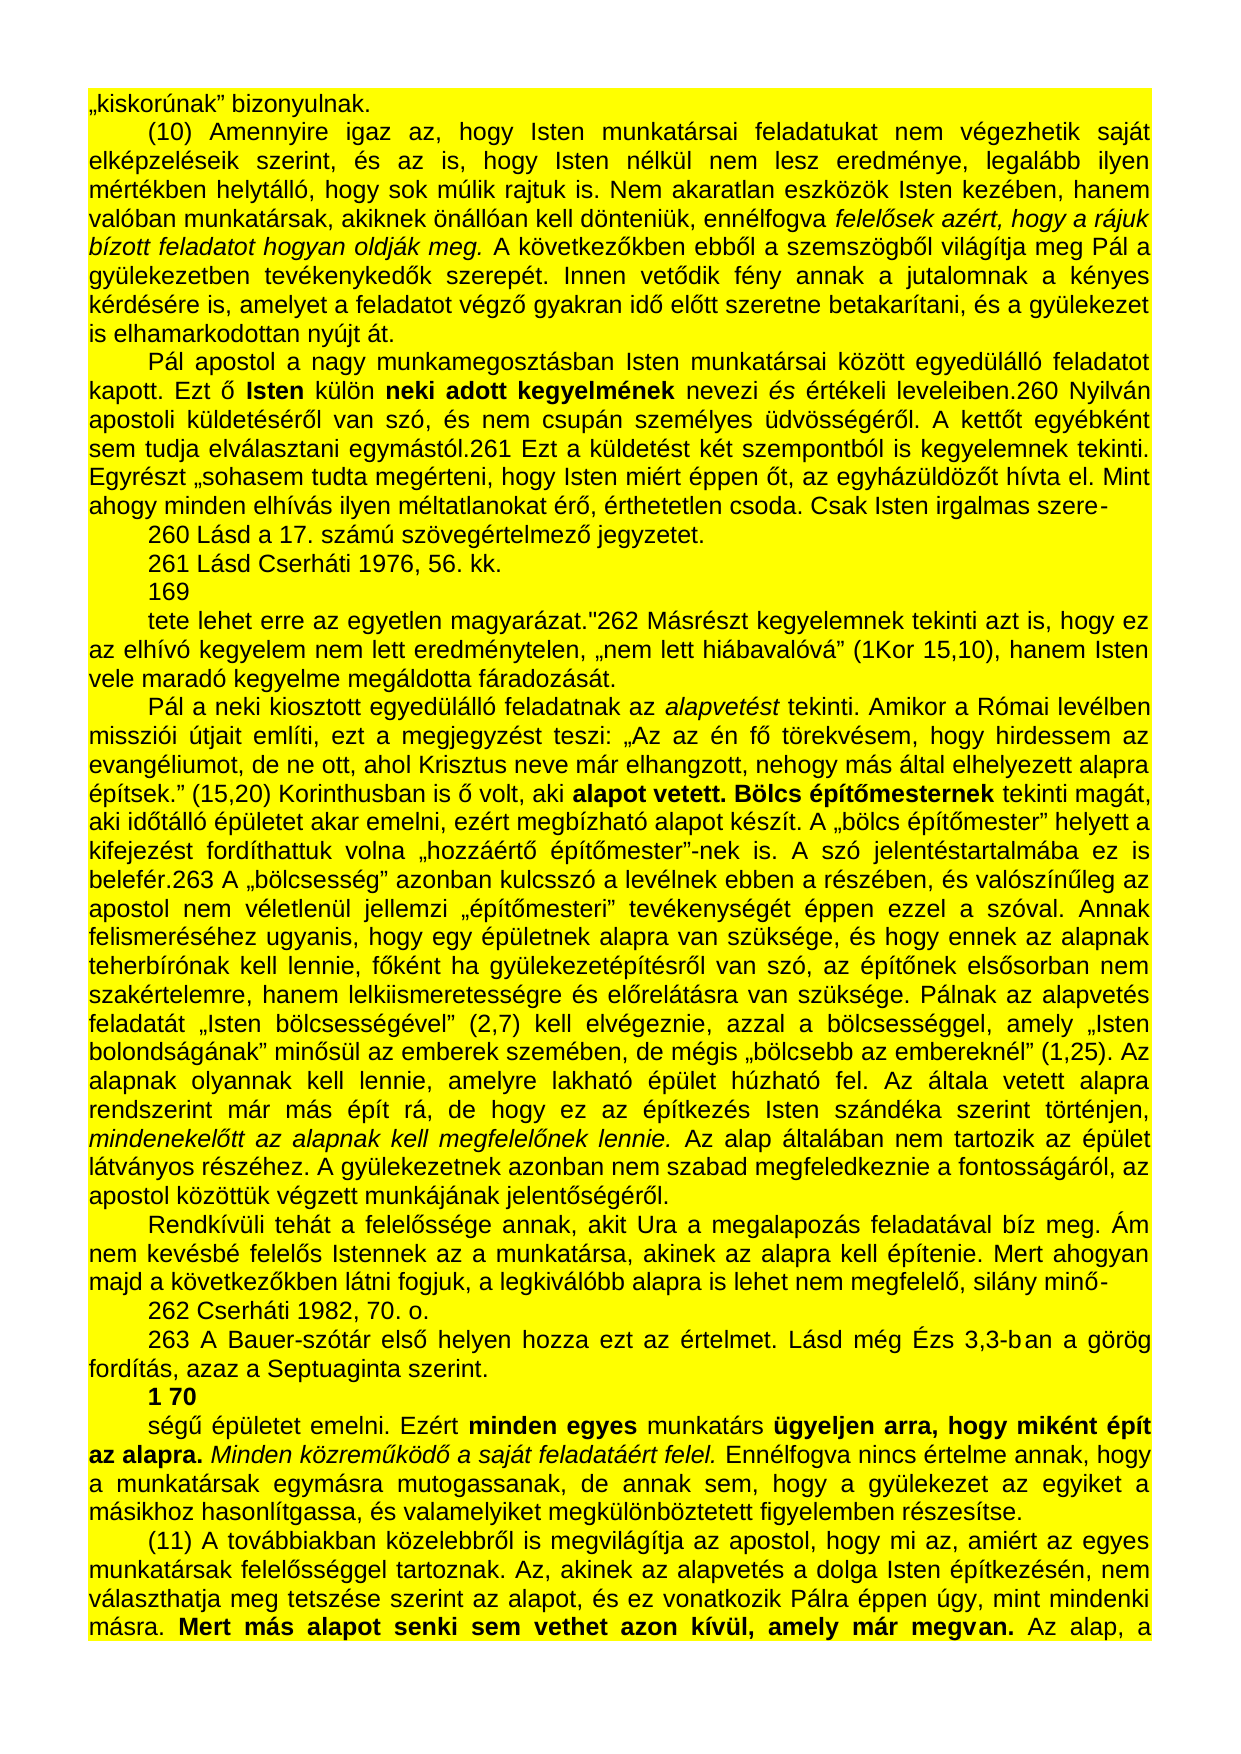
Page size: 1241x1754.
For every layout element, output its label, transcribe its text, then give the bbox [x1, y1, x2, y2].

text 261 Lásd Cserháti 1976, 56. kk. [88, 548, 1152, 577]
text 263 A Bauer-szótár első helyen hozza ezt az értelmet. Lásd még Ézs 3,3-ban a görög fordítás, azaz a Septuaginta szerint. [88, 1325, 1152, 1382]
text (11) A továbbiakban közelebbről is megvilágítja az apostol, hogy mi az, amiért az egyes munkatársak felelősséggel tartoznak. Az, akinek az alapvetés a dolga Isten építkezésén, nem választhatja meg tetszése szerint az alapot, és ez vonatkozik Pálra éppen úgy, mint mindenki másra. Mert más alapot senki sem vethet azon kívül, amely már megvan. Az alap, a [88, 1526, 1152, 1641]
text „kiskorúnak” bizonyulnak. [88, 88, 1152, 117]
text Rendkívüli tehát a felelőssége annak, akit Ura a megalapozás feladatával bíz meg. Ám nem kevésbé felelős Istennek az a munkatársa, akinek az alapra kell építenie. Mert ahogyan majd a következőkben látni fogjuk, a legkiválóbb alapra is lehet nem megfelelő, silány minő‑ [88, 1210, 1152, 1296]
text (10) Amennyire igaz az, hogy Isten munkatársai feladatukat nem végezhetik saját elképzeléseik szerint, és az is, hogy Isten nélkül nem lesz eredménye, legalább ilyen mértékben helytálló, hogy sok múlik rajtuk is. Nem akaratlan eszközök Isten kezében, hanem valóban munkatársak, akiknek önállóan kell dönteniük, ennélfogva felelősek azért, hogy a rájuk bízott feladatot hogyan oldják meg. A következőkben ebből a szemszögből világítja meg Pál a gyülekezetben tevékenykedők szerepét. Innen vetődik fény annak a jutalomnak a kényes kérdésére is, amelyet a feladatot végző gyakran idő előtt szeretne betakarítani, és a gyülekezet is elhamarkodottan nyújt át. [88, 117, 1152, 347]
text tete lehet erre az egyetlen magyarázat."262 Másrészt kegyelemnek tekinti azt is, hogy ez az elhívó kegyelem nem lett eredménytelen, „nem lett hiábavalóvá” (1Kor 15,10), hanem Isten vele maradó kegyelme megáldotta fáradozását. [88, 606, 1152, 692]
text 260 Lásd a 17. számú szövegértelmező jegyzetet. [88, 520, 1152, 548]
text 169 [88, 577, 1152, 606]
text 1 70 [88, 1382, 1152, 1411]
text Pál apostol a nagy munkamegosztásban Isten munkatársai között egyedülálló feladatot kapott. Ezt ő Isten külön neki adott kegyelmének nevezi és értékeli leveleiben.260 Nyilván apostoli küldetéséről van szó, és nem csupán személyes üdvösségéről. A kettőt egyébként sem tudja elválasztani egymástól.261 Ezt a küldetést két szempontból is kegyelemnek tekinti. Egyrészt „sohasem tudta megérteni, hogy Isten miért éppen őt, az egyházüldözőt hívta el. Mint ahogy minden elhívás ilyen méltatlanokat érő, érthetetlen csoda. Csak Isten irgalmas szere‑ [88, 347, 1152, 520]
text 262 Cserháti 1982, 70. o. [88, 1296, 1152, 1325]
text ségű épületet emelni. Ezért minden egyes munkatárs ügyeljen arra, hogy miként épít az alapra. Minden közreműködő a saját feladatáért felel. Ennélfogva nincs értelme annak, hogy a munkatársak egymásra mutogassanak, de annak sem, hogy a gyülekezet az egyiket a másikhoz hasonlítgassa, és valamelyiket megkülönböztetett figyelemben részesítse. [88, 1411, 1152, 1526]
text Pál a neki kiosztott egyedülálló feladatnak az alapvetést tekinti. Amikor a Római levélben missziói útjait említi, ezt a megjegyzést teszi: „Az az én fő törekvésem, hogy hirdessem az evangéliumot, de ne ott, ahol Krisztus neve már elhangzott, nehogy más által elhelyezett alapra építsek.” (15,20) Korinthusban is ő volt, aki alapot vetett. Bölcs építőmesternek tekinti magát, aki időtálló épületet akar emelni, ezért megbízható alapot készít. A „bölcs építőmester” helyett a kifejezést fordíthattuk volna „hozzáértő építőmester”-nek is. A szó jelentéstartalmába ez is belefér.263 A „bölcsesség” azonban kulcsszó a levélnek ebben a részében, és valószínűleg az apostol nem véletlenül jellemzi „építőmesteri” tevékenységét éppen ezzel a szóval. Annak felismeréséhez ugyanis, hogy egy épületnek alapra van szüksége, és hogy ennek az alapnak teherbírónak kell lennie, főként ha gyülekezetépítésről van szó, az építőnek elsősorban nem szakértelemre, hanem lelkiismeretességre és előrelátásra van szüksége. Pálnak az alapvetés feladatát „Isten bölcsességével” (2,7) kell elvégeznie, azzal a bölcsességgel, amely „Isten bolondságának” minősül az emberek szemében, de mégis „bölcsebb az embereknél” (1,25). Az alapnak olyannak kell lennie, amelyre lakható épület húzható fel. Az általa vetett alapra rendszerint már más épít rá, de hogy ez az építkezés Isten szándéka szerint történjen, mindenekelőtt az alapnak kell megfelelőnek lennie. Az alap általában nem tartozik az épület látványos részéhez. A gyülekezetnek azonban nem szabad megfeledkeznie a fontosságáról, az apostol közöttük végzett munkájának jelentőségéről. [88, 692, 1152, 1210]
